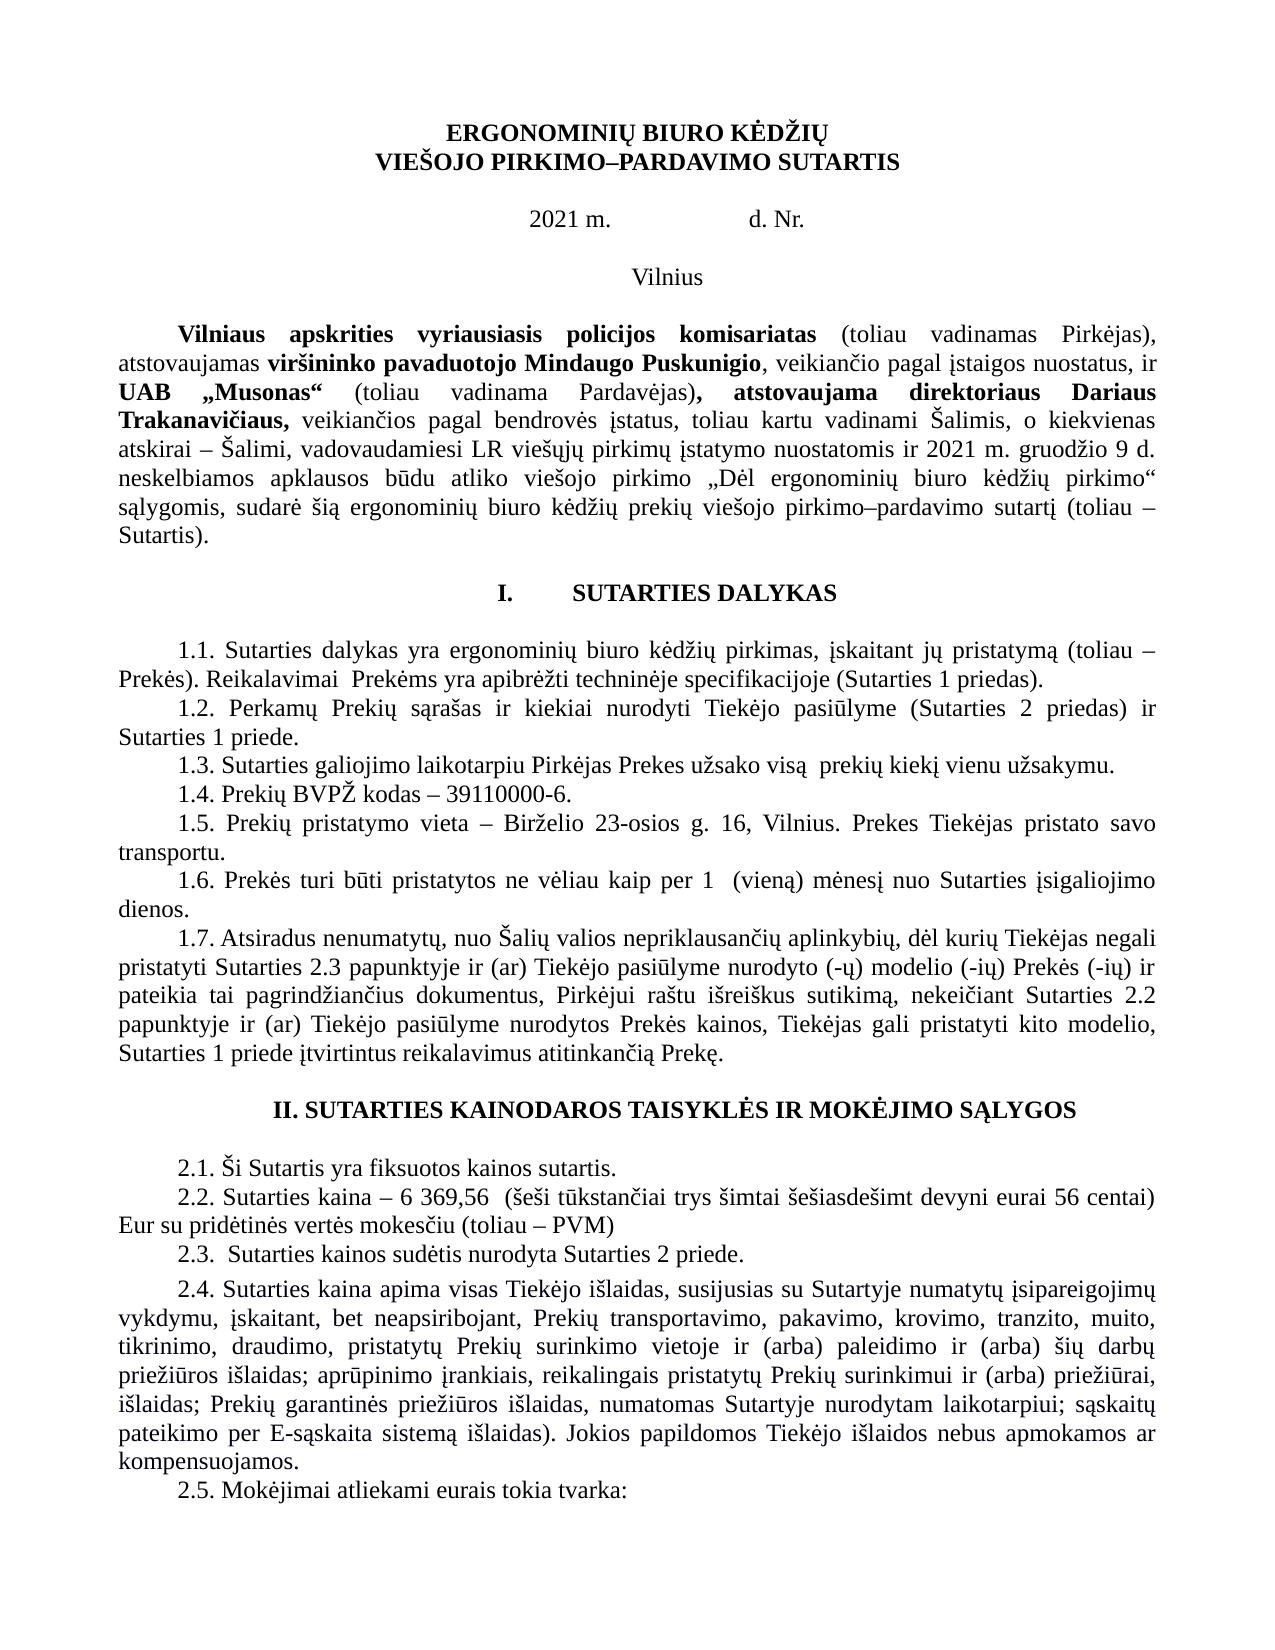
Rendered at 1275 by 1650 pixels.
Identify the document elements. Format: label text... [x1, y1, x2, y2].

text 2021 m. d. Nr. [118, 204, 1157, 233]
text 1.2. Perkamų Prekių sąrašas ir kiekiai nurodyti Tiekėjo pasiūlyme (Sutarties 2 priedas) ir Sutarties 1 priede. [118, 693, 1157, 751]
text 2.5. Mokėjimai atliekami eurais tokia tvarka: [118, 1475, 1157, 1504]
text 2.1. Ši Sutartis yra fiksuotos kainos sutartis. [118, 1153, 1157, 1182]
text 1.5. Prekių pristatymo vieta – Birželio 23-osios g. 16, Vilnius. Prekes Tiekėjas pristato savo transportu. [118, 808, 1157, 866]
text 1.3. Sutarties galiojimo laikotarpiu Pirkėjas Prekes užsako visą prekių kiekį vienu užsakymu. [118, 751, 1157, 779]
text Vilnius [118, 262, 1157, 291]
list II. SUTARTIES KAINODAROS TAISYKLĖS IR MOKĖJIMO SĄLYGOS [193, 1096, 1157, 1124]
text ERGONOMINIŲ BIURO KĖDŽIŲ [118, 118, 1157, 147]
text VIEŠOJO PIRKIMO–PARDAVIMO SUTARTIS [118, 147, 1157, 176]
text 1.6. Prekės turi būti pristatytos ne vėliau kaip per 1 (vieną) mėnesį nuo Sutarties įsigaliojimo dienos. [118, 866, 1157, 923]
text 1.7. Atsiradus nenumatytų, nuo Šalių valios nepriklausančių aplinkybių, dėl kurių Tiekėjas negali pristatyti Sutarties 2.3 papunktyje ir (ar) Tiekėjo pasiūlyme nurodyto (-ų) modelio (-ių) Prekės (-ių) ir pateikia tai pagrindžiančius dokumentus, Pirkėjui raštu išreiškus sutikimą, nekeičiant Sutarties 2.2 papunktyje ir (ar) Tiekėjo pasiūlyme nurodytos Prekės kainos, Tiekėjas gali pristatyti kito modelio, Sutarties 1 priede įtvirtintus reikalavimus atitinkančią Prekę. [118, 923, 1157, 1067]
text 1.4. Prekių BVPŽ kodas – 39110000-6. [118, 779, 1157, 808]
list SUTARTIES DALYKAS [177, 578, 1157, 607]
text 2.2. Sutarties kaina – 6 369,56 (šeši tūkstančiai trys šimtai šešiasdešimt devyni eurai 56 centai) Eur su pridėtinės vertės mokesčiu (toliau – PVM) [118, 1182, 1157, 1239]
text 2.4. Sutarties kaina apima visas Tiekėjo išlaidas, susijusias su Sutartyje numatytų įsipareigojimų vykdymu, įskaitant, bet neapsiribojant, Prekių transportavimo, pakavimo, krovimo, tranzito, muito, tikrinimo, draudimo, pristatytų Prekių surinkimo vietoje ir (arba) paleidimo ir (arba) šių darbų priežiūros išlaidas; aprūpinimo įrankiais, reikalingais pristatytų Prekių surinkimui ir (arba) priežiūrai, išlaidas; Prekių garantinės priežiūros išlaidas, numatomas Sutartyje nurodytam laikotarpiui; sąskaitų pateikimo per E-sąskaita sistemą išlaidas). Jokios papildomos Tiekėjo išlaidos nebus apmokamos ar kompensuojamos. [118, 1274, 1157, 1475]
text 1.1. Sutarties dalykas yra ergonominių biuro kėdžių pirkimas, įskaitant jų pristatymą (toliau – Prekės). Reikalavimai Prekėms yra apibrėžti techninėje specifikacijoje (Sutarties 1 priedas). [118, 636, 1157, 693]
text 2.3. Sutarties kainos sudėtis nurodyta Sutarties 2 priede. [118, 1239, 1157, 1268]
text Vilniaus apskrities vyriausiasis policijos komisariatas (toliau vadinamas Pirkėjas), atstovaujamas viršininko pavaduotojo Mindaugo Puskunigio, veikiančio pagal įstaigos nuostatus, ir UAB „Musonas“ (toliau vadinama Pardavėjas), atstovaujama direktoriaus Dariaus Trakanavičiaus, veikiančios pagal bendrovės įstatus, toliau kartu vadinami Šalimis, o kiekvienas atskirai – Šalimi, vadovaudamiesi LR viešųjų pirkimų įstatymo nuostatomis ir 2021 m. gruodžio 9 d. neskelbiamos apklausos būdu atliko viešojo pirkimo „Dėl ergonominių biuro kėdžių pirkimo“ sąlygomis, sudarė šią ergonominių biuro kėdžių prekių viešojo pirkimo–pardavimo sutartį (toliau – Sutartis). [118, 319, 1157, 549]
